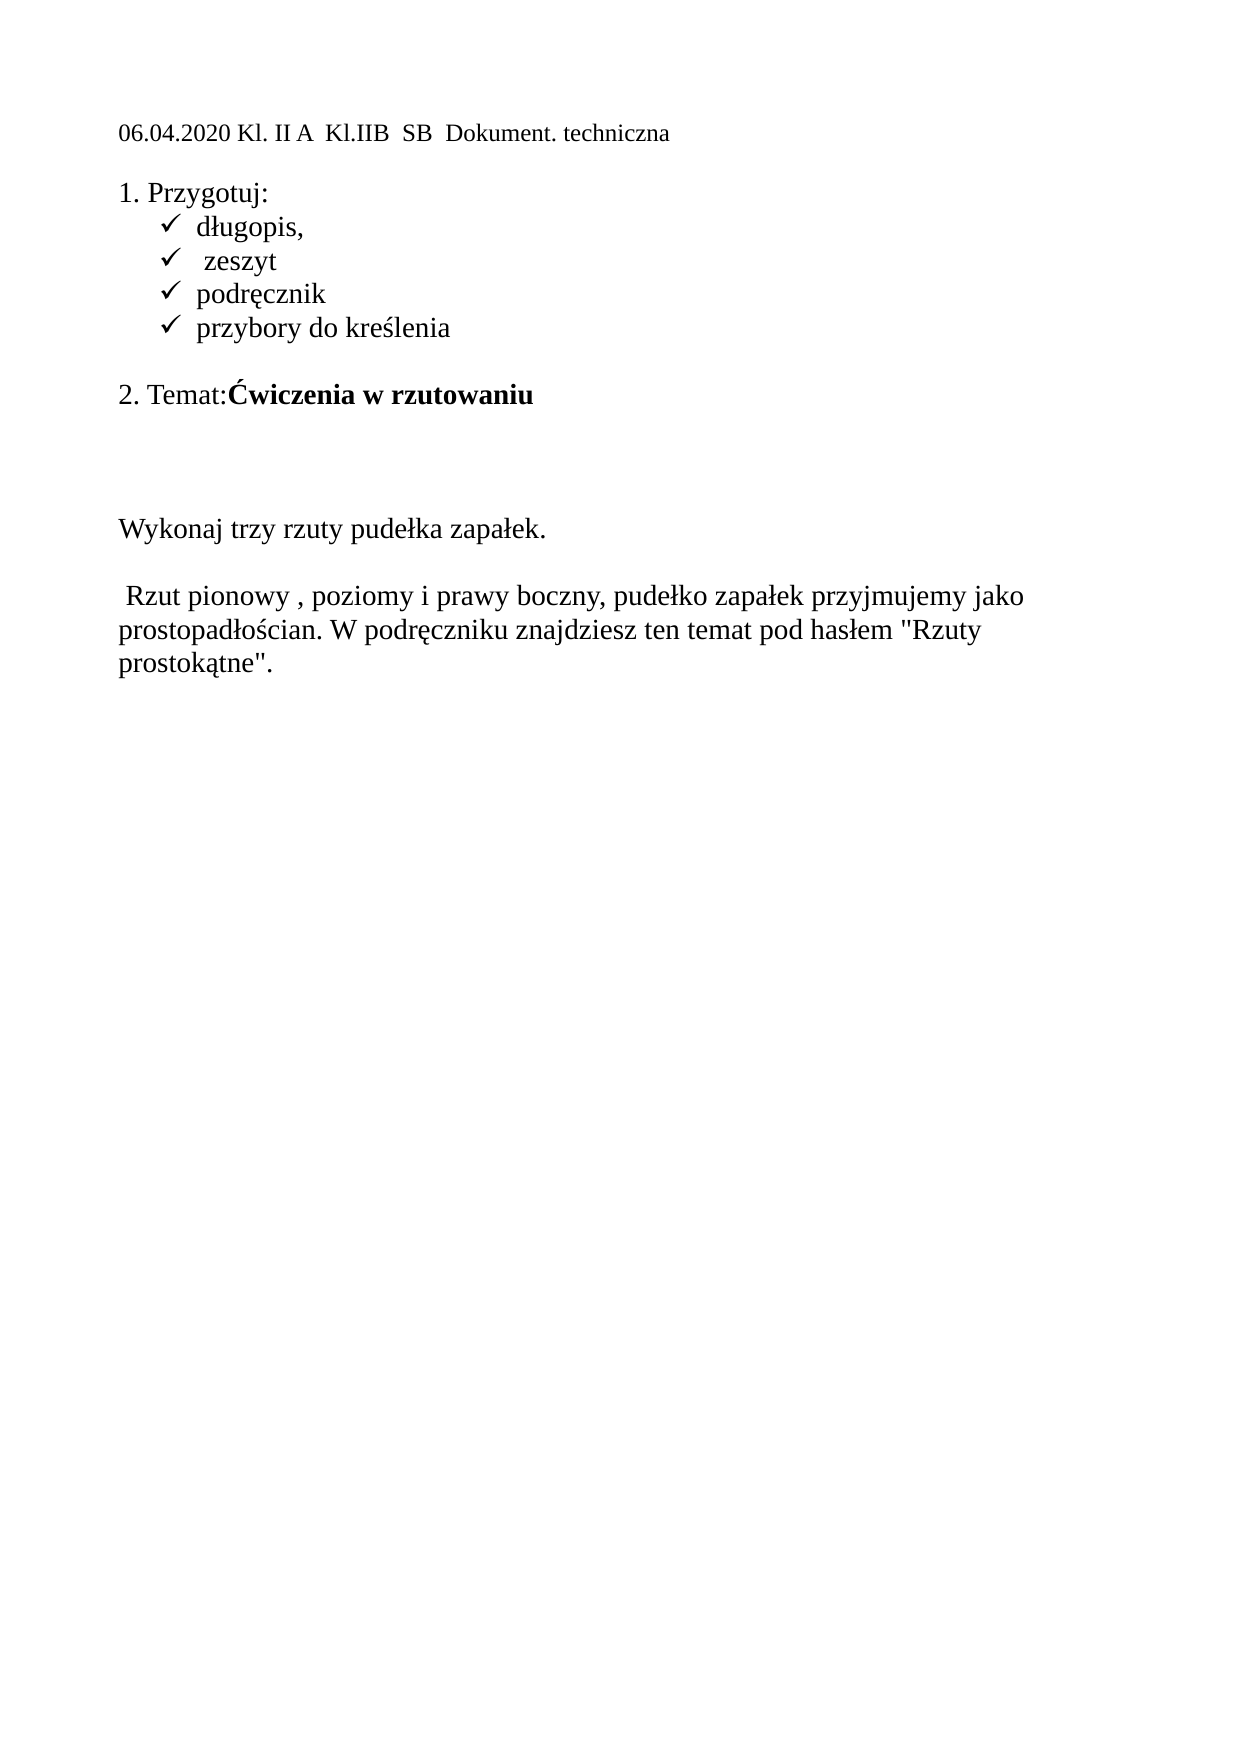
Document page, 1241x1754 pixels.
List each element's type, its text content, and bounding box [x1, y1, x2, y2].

list przybory do kreślenia [159, 310, 1122, 344]
list zeszyt [159, 243, 1122, 276]
text 1. Przygotuj: [118, 176, 1122, 209]
text 06.04.2020 Kl. II A Kl.IIB SB Dokument. techniczna [118, 118, 1122, 147]
text Rzut pionowy , poziomy i prawy boczny, pudełko zapałek przyjmujemy jako [118, 578, 1122, 612]
text 2. Temat:Ćwiczenia w rzutowaniu [118, 377, 1122, 411]
list długopis, [159, 209, 1122, 243]
text Wykonaj trzy rzuty pudełka zapałek. [118, 511, 1122, 545]
list podręcznik [159, 276, 1122, 310]
text prostopadłościan. W podręczniku znajdziesz ten temat pod hasłem "Rzuty prostokątne". [118, 612, 1122, 679]
